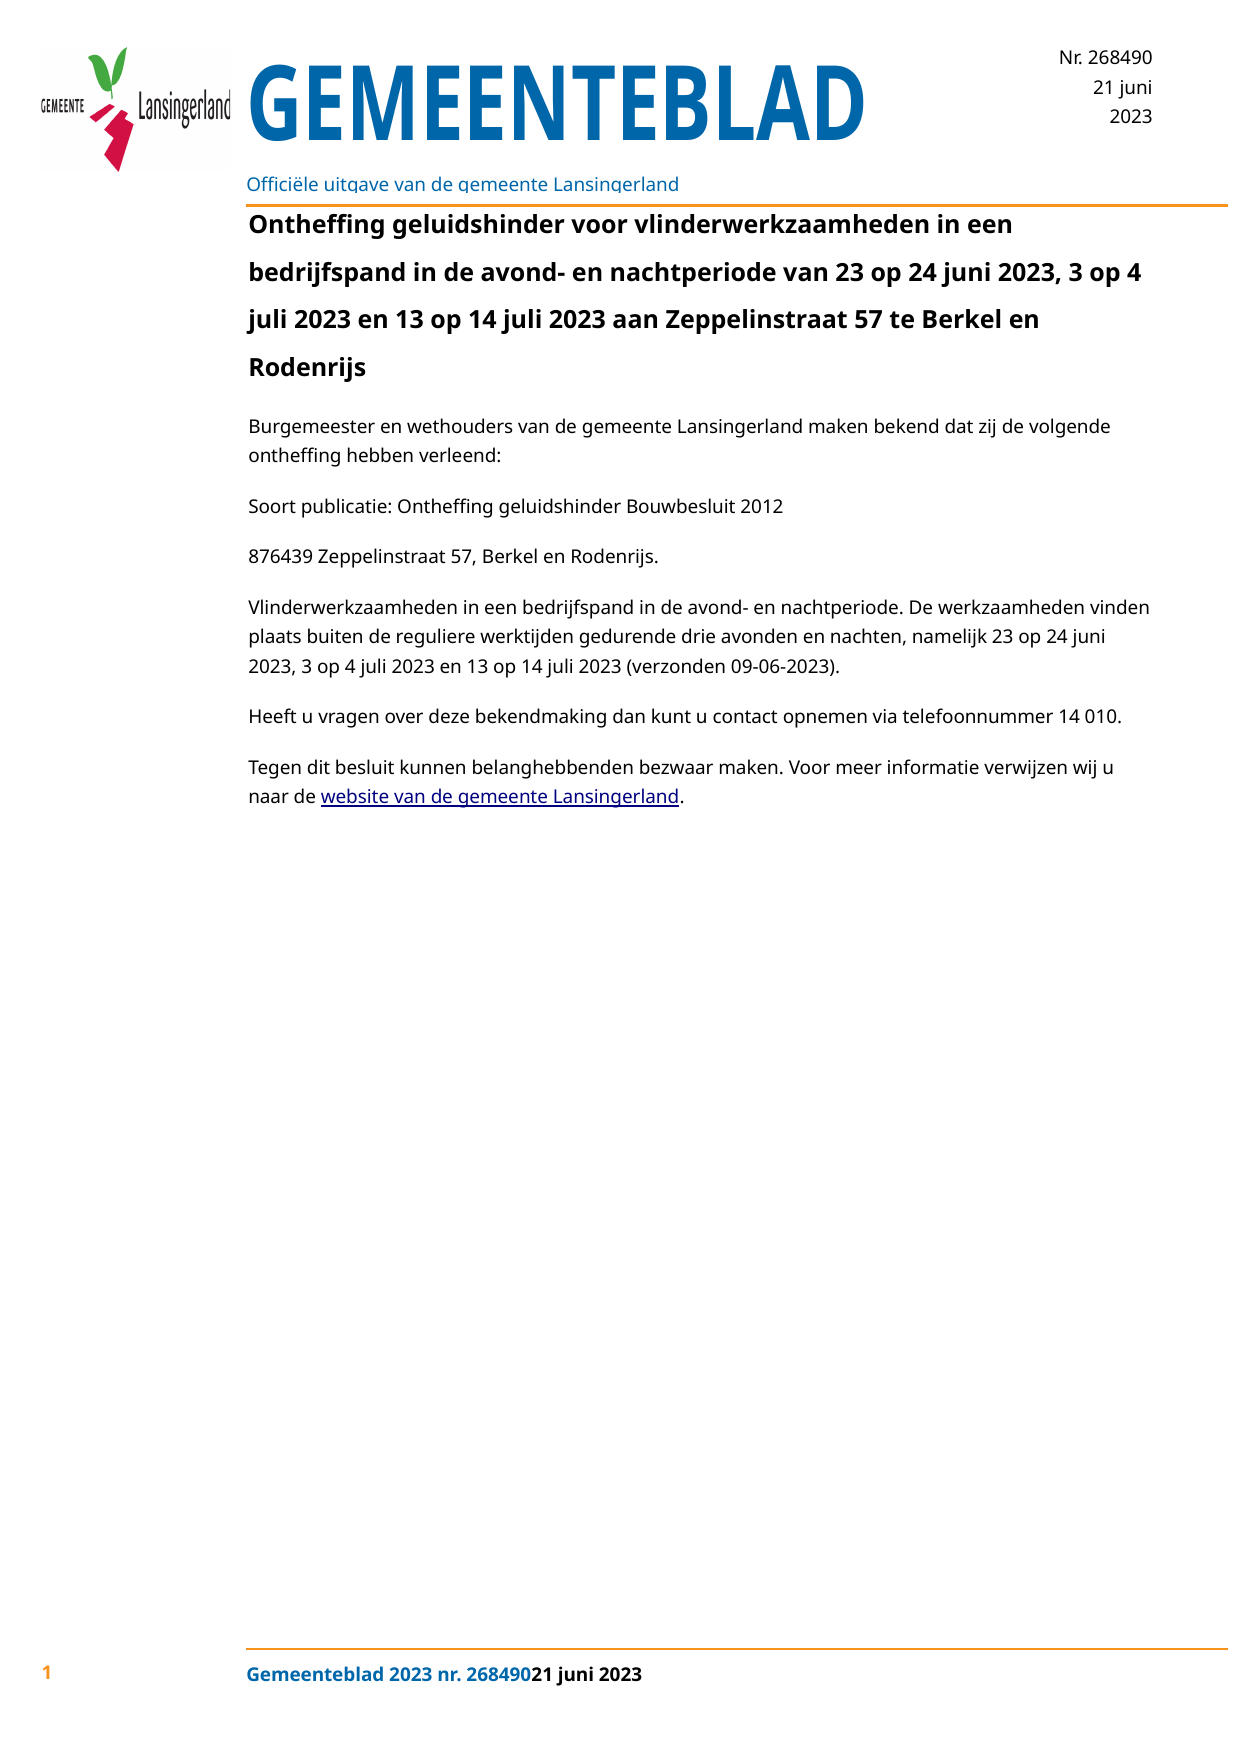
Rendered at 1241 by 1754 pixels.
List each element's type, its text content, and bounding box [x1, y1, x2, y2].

picture [41, 47, 231, 172]
text Vlinderwerkzaamheden in een bedrijfspand in de avond- en nachtperiode. De werkzaamheden vinden plaats buiten de reguliere werktijden gedurende drie avonden en nachten, namelijk 23 op 24 juni 2023, 3 op 4 juli 2023 en 13 op 14 juli 2023 (verzonden 09-06-2023). [248, 594, 1152, 679]
text Tegen dit besluit kunnen belanghebbenden bezwaar maken. Voor meer informatie verwijzen wij u naar de website van de gemeente Lansingerland. [248, 754, 1152, 809]
text 876439 Zeppelinstraat 57, Berkel en Rodenrijs. [248, 543, 1152, 569]
text Heeft u vragen over deze bekendmaking dan kunt u contact opnemen via telefoonnummer 14 010. [248, 703, 1152, 729]
text Ontheffing geluidshinder voor vlinderwerkzaamheden in een bedrijfspand in de avond- en nachtperiode van 23 op 24 juni 2023, 3 op 4 juli 2023 en 13 op 14 juli 2023 aan Zeppelinstraat 57 te Berkel en Rodenrijs [248, 207, 1152, 384]
text Burgemeester en wethouders van de gemeente Lansingerland maken bekend dat zij de volgende ontheffing hebben verleend: [248, 413, 1152, 468]
text Soort publicatie: Ontheffing geluidshinder Bouwbesluit 2012 [248, 493, 1152, 519]
